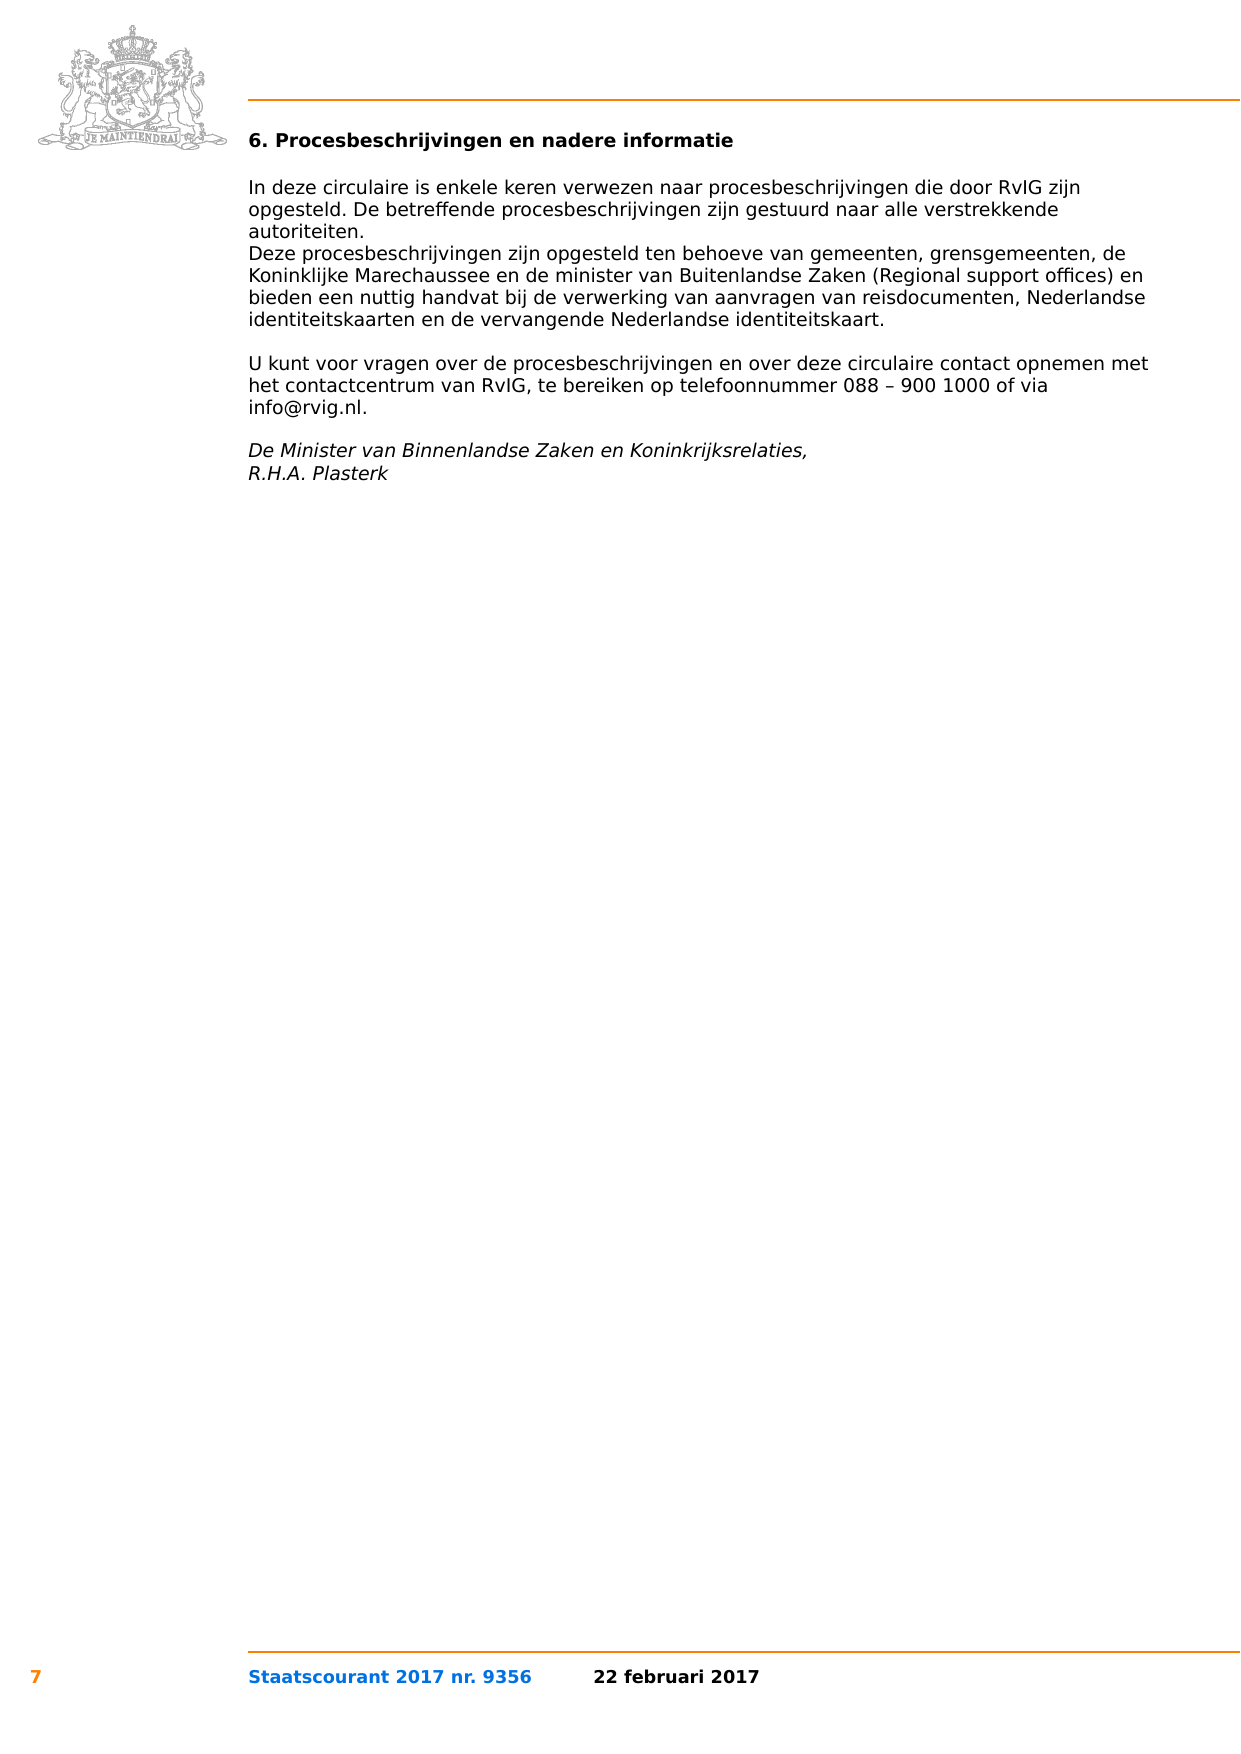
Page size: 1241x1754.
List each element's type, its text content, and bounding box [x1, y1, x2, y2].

picture [38, 25, 227, 150]
text Deze procesbeschrijvingen zijn opgesteld ten behoeve van gemeenten, grensgemeenten, de Koninklijke Marechaussee en de minister van Buitenlandse Zaken (Regional support offices) en bieden een nuttig handvat bij de verwerking van aanvragen van reisdocumenten, Nederlandse identiteitskaarten en de vervangende Nederlandse identiteitskaart. [248, 243, 1163, 331]
subtitle 6. Procesbeschrijvingen en nadere informatie [248, 130, 1163, 152]
text U kunt voor vragen over de procesbeschrijvingen en over deze circulaire contact opnemen met het contactcentrum van RvIG, te bereiken op telefoonnummer 088 – 900 1000 of via info@rvig.nl. [248, 353, 1163, 418]
text In deze circulaire is enkele keren verwezen naar procesbeschrijvingen die door RvIG zijn opgesteld. De betreffende procesbeschrijvingen zijn gestuurd naar alle verstrekkende autoriteiten. [248, 177, 1163, 243]
text De Minister van Binnenlandse Zaken en Koninkrijksrelaties, R.H.A. Plasterk [248, 440, 1163, 484]
